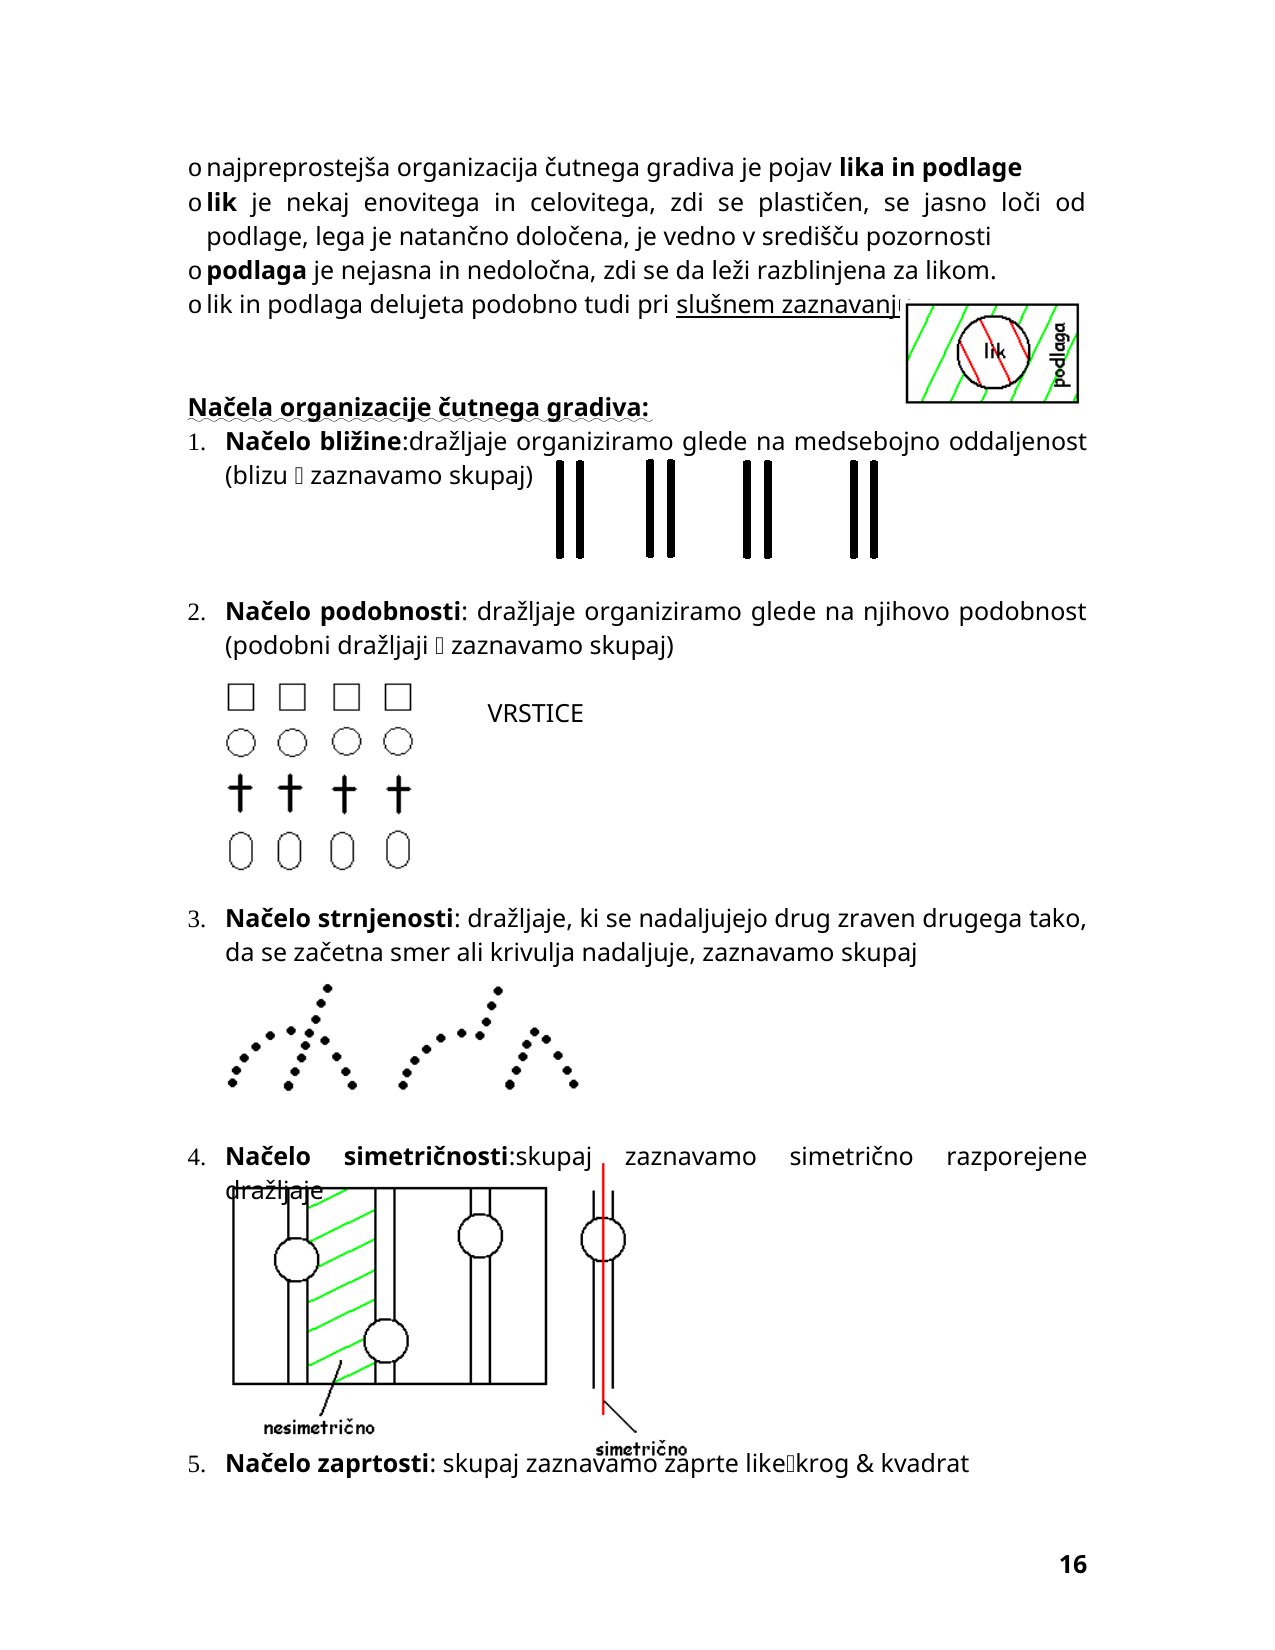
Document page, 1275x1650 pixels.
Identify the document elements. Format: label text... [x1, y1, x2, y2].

list najpreprostejša organizacija čutnega gradiva je pojav lika in podlage [187, 150, 1087, 184]
picture [206, 666, 432, 892]
list Načelo bližine:dražljaje organiziramo glede na medsebojno oddaljenost (blizu  zaznavamo skupaj) [187, 423, 1087, 491]
list Načelo simetričnosti:skupaj zaznavamo simetrično razporejene dražljaje [187, 1139, 1087, 1207]
list podlaga je nejasna in nedoločna, zdi se da leži razblinjena za likom. [187, 253, 1087, 287]
text VRSTICE [487, 696, 1087, 730]
picture [206, 968, 637, 1132]
text Načela organizacije čutnega gradiva: [187, 389, 1087, 423]
picture [525, 491, 916, 573]
list lik in podlaga delujeta podobno tudi pri slušnem zaznavanju [187, 287, 1087, 321]
list Načelo podobnosti: dražljaje organiziramo glede na njihovo podobnost (podobni dražljaji  zaznavamo skupaj) [187, 594, 1087, 662]
list lik je nekaj enovitega in celovitega, zdi se plastičen, se jasno loči od podlage, lega je natančno določena, je vedno v središču pozornosti [187, 184, 1087, 253]
list Načelo zaprtosti: skupaj zaznavamo zaprte likekrog & kvadrat [187, 1445, 1087, 1479]
list Načelo strnjenosti: dražljaje, ki se nadaljujejo drug zraven drugega tako, da se začetna smer ali krivulja nadaljuje, zaznavamo skupaj [187, 900, 1087, 968]
picture [900, 300, 1085, 406]
picture [224, 1207, 694, 1445]
